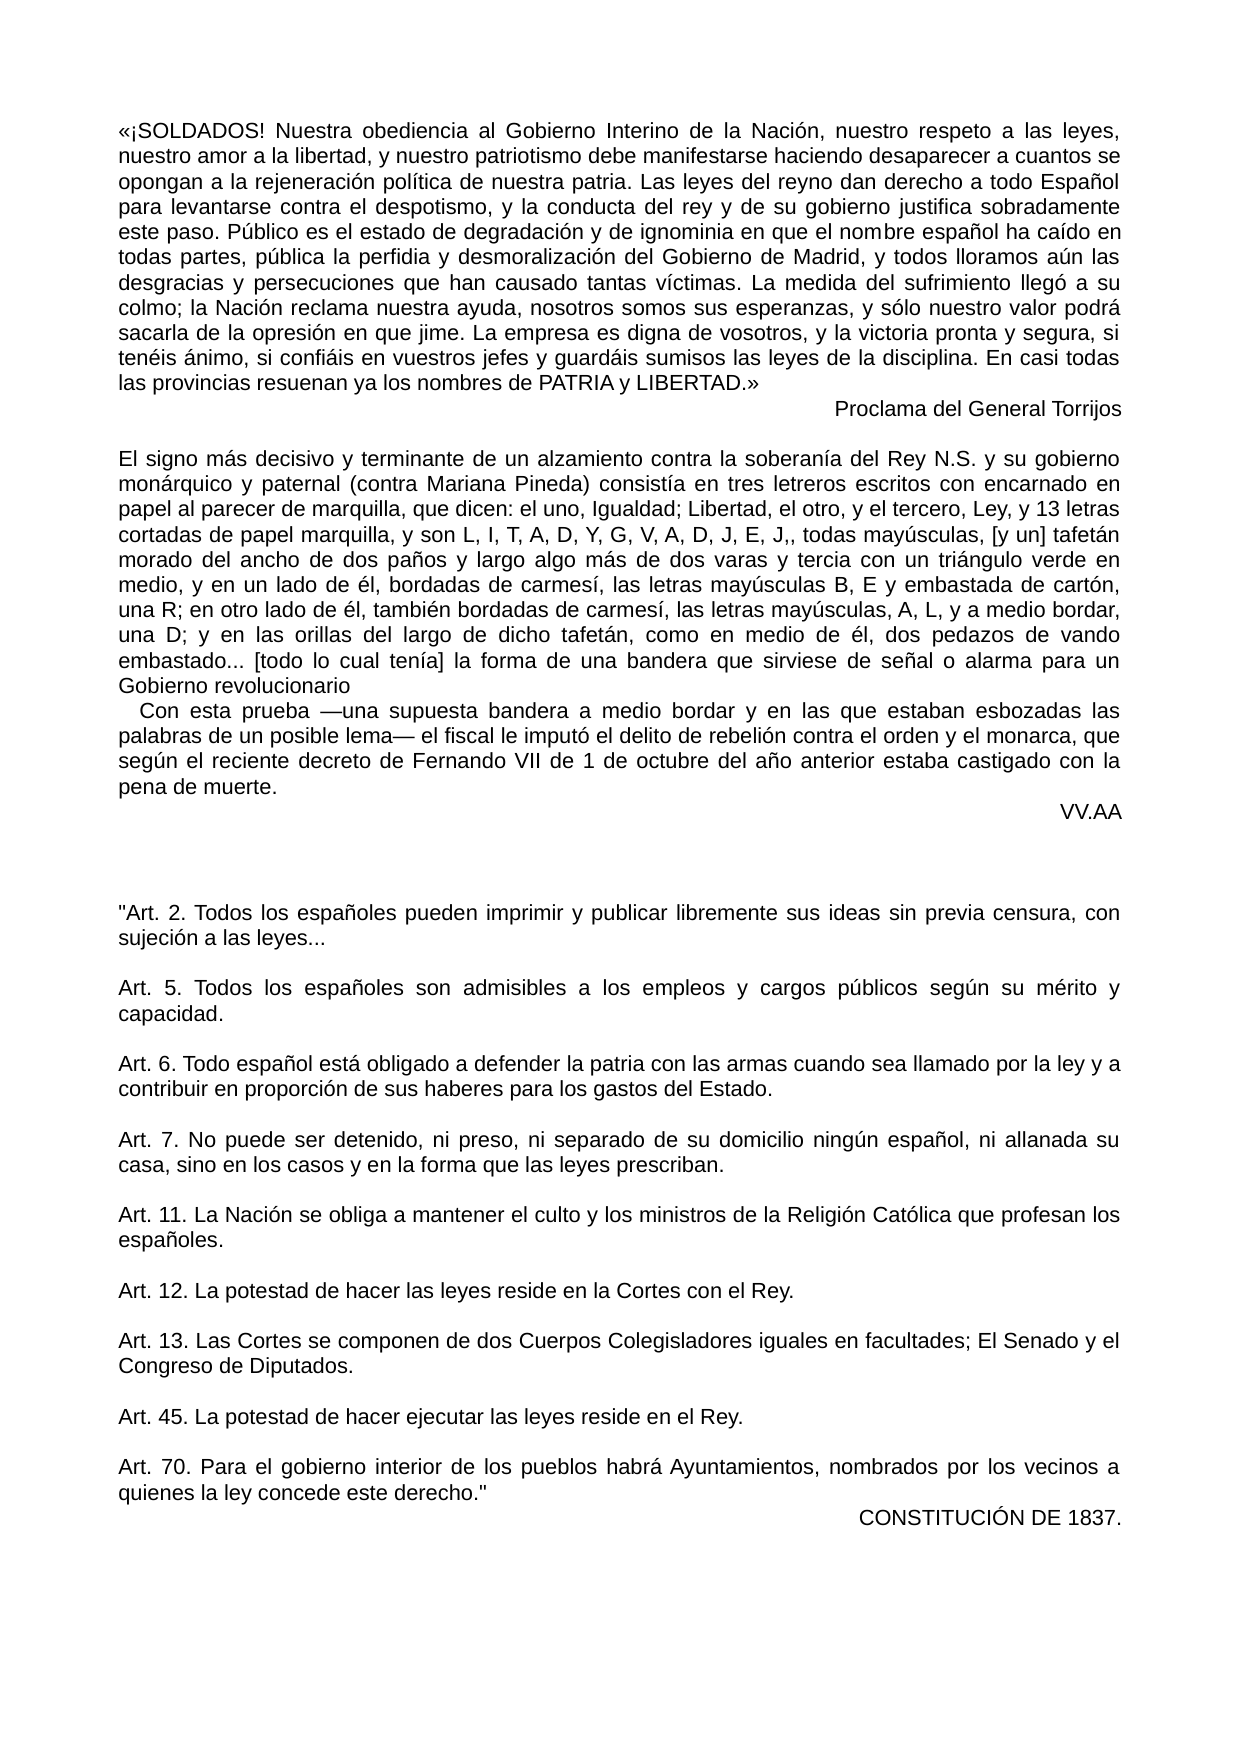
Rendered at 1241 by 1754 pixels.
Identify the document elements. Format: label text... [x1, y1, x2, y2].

text Art. 13. Las Cortes se componen de dos Cuerpos Colegisladores iguales en facultades; El Senado y el Congreso de Diputados. [118, 1328, 1122, 1378]
text "Art. 2. Todos los españoles pueden imprimir y publicar libremente sus ideas sin previa censura, con sujeción a las leyes... [118, 899, 1122, 950]
text CONSTITUCIÓN DE 1837. [118, 1504, 1122, 1530]
text Art. 11. La Nación se obliga a mantener el culto y los ministros de la Religión Católica que profesan los españoles. [118, 1202, 1122, 1252]
text Art. 5. Todos los españoles son admisibles a los empleos y cargos públicos según su mérito y capacidad. [118, 975, 1122, 1026]
text Art. 45. La potestad de hacer ejecutar las leyes reside en el Rey. [118, 1404, 1122, 1429]
text Con esta prueba —una supuesta bandera a medio bordar y en las que estaban esbozadas las palabras de un posible lema— el fiscal le imputó el delito de rebelión contra el orden y el monarca, que según el reciente decreto de Fernando VII de 1 de octubre del año anterior estaba castigado con la pena de muerte. [118, 698, 1122, 799]
text El signo más decisivo y terminante de un alzamiento contra la soberanía del Rey N.S. y su gobierno monárquico y paternal (contra Mariana Pineda) consistía en tres letreros escritos con encarnado en papel al parecer de marquilla, que dicen: el uno, Igualdad; Libertad, el otro, y el tercero, Ley, y 13 letras cortadas de papel marquilla, y son L, I, T, A, D, Y, G, V, A, D, J, E, J,, todas mayúsculas, [y un] tafetán morado del ancho de dos paños y largo algo más de dos varas y tercia con un triángulo verde en medio, y en un lado de él, bordadas de carmesí, las letras mayúsculas B, E y embastada de cartón, una R; en otro lado de él, también bordadas de carmesí, las letras mayúsculas, A, L, y a medio bordar, una D; y en las orillas del largo de dicho tafetán, como en medio de él, dos pedazos de vando embastado... [todo lo cual tenía] la forma de una bandera que sirviese de señal o alarma para un Gobierno revolucionario [118, 446, 1122, 698]
text Art. 70. Para el gobierno interior de los pueblos habrá Ayuntamientos, nombrados por los vecinos a quienes la ley concede este derecho." [118, 1454, 1122, 1504]
text Art. 12. La potestad de hacer las leyes reside en la Cortes con el Rey. [118, 1278, 1122, 1303]
text Art. 6. Todo español está obligado a defender la patria con las armas cuando sea llamado por la ley y a contribuir en proporción de sus haberes para los gastos del Estado. [118, 1051, 1122, 1101]
text Proclama del General Torrijos [118, 395, 1122, 421]
text Art. 7. No puede ser detenido, ni preso, ni separado de su domicilio ningún español, ni allanada su casa, sino en los casos y en la forma que las leyes prescriban. [118, 1126, 1122, 1177]
text «¡SOLDADOS! Nuestra obediencia al Gobierno Interino de la Nación, nuestro respeto a las leyes, nuestro amor a la libertad, y nuestro patriotismo debe manifestarse haciendo desaparecer a cuantos se opongan a la rejeneración política de nuestra patria. Las leyes del reyno dan derecho a todo Español para levantarse contra el despotismo, y la conducta del rey y de su gobierno justifica sobradamente este paso. Público es el estado de degradación y de ignominia en que el nom­bre español ha caído en todas partes, pública la perfidia y desmoralización del Gobierno de Madrid, y todos lloramos aún las desgracias y persecuciones que han causado tantas víctimas. La medida del sufrimiento llegó a su colmo; la Nación reclama nuestra ayuda, nosotros somos sus esperanzas, y sólo nuestro valor podrá sacarla de la opresión en que jime. La empresa es digna de vosotros, y la victoria pronta y segura, si tenéis ánimo, si confiáis en vuestros jefes y guardáis sumisos las leyes de la disciplina. En casi todas las provincias resuenan ya los nombres de PATRIA y LIBERTAD.» [118, 118, 1122, 395]
text VV.AA [118, 799, 1122, 824]
